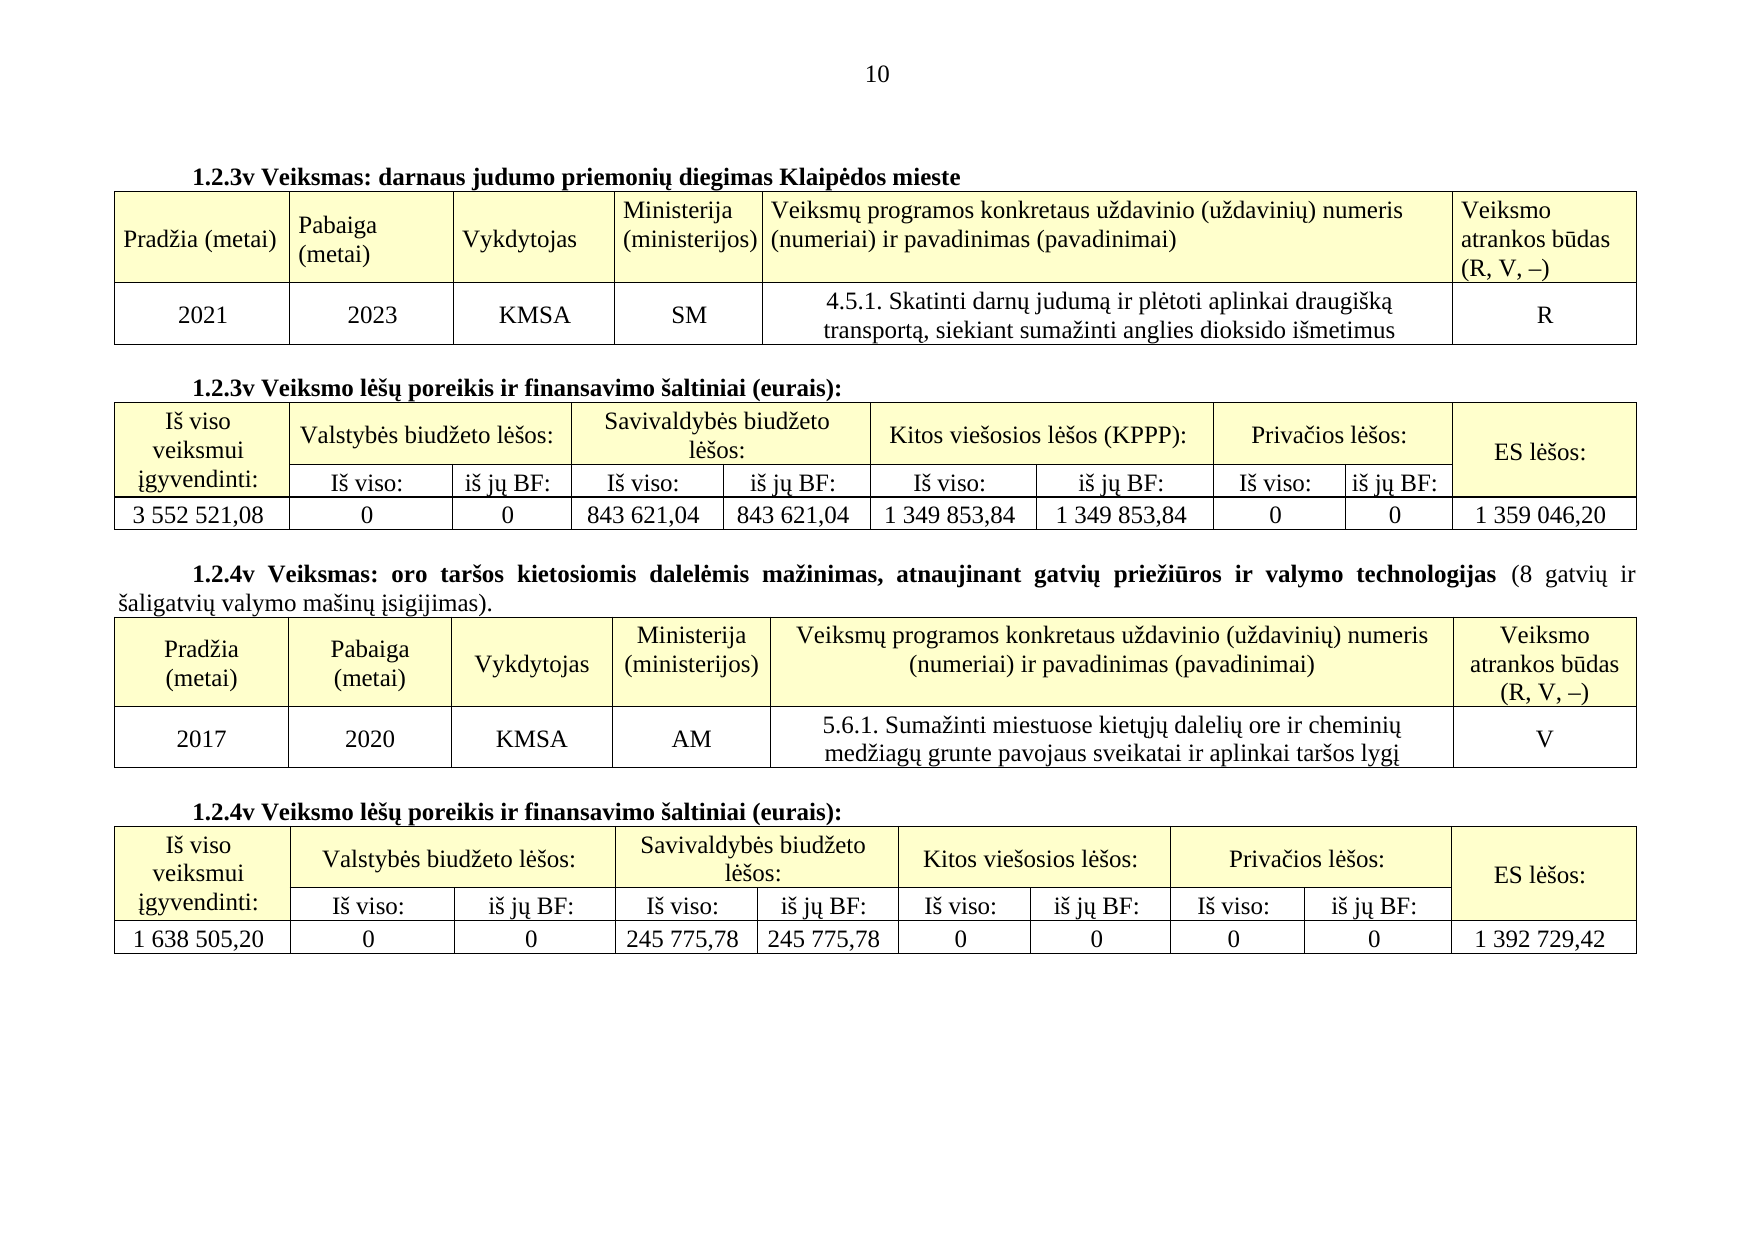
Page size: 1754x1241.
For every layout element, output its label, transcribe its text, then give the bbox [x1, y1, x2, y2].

table_header Pabaiga (metai) [289, 618, 451, 706]
table_cell 245 775,78 [758, 921, 898, 953]
table_cell iš jų BF: [724, 465, 870, 496]
table_cell 843 621,04 [572, 498, 723, 529]
table_header Vykdytojas [452, 618, 612, 706]
table_cell 0 [1346, 498, 1452, 529]
table_cell Iš viso: [616, 888, 757, 920]
table_cell 0 [899, 921, 1030, 953]
table_header Vykdytojas [454, 192, 614, 282]
table_cell 2020 [289, 707, 451, 767]
table_header Veiksmo atrankos būdas (R, V, –) [1453, 192, 1636, 282]
table_cell 4.5.1. Skatinti darnų judumą ir plėtoti aplinkai draugišką transportą, siekiant sumažinti anglies dioksido išmetimus [763, 283, 1452, 343]
table_cell iš jų BF: [1346, 465, 1452, 496]
table_header Privačios lėšos: [1171, 827, 1451, 887]
table_cell AM [613, 707, 770, 767]
table_header Iš viso veiksmui įgyvendinti: [115, 827, 290, 920]
table_cell 1 392 729,42 [1452, 921, 1636, 953]
table_cell 245 775,78 [616, 921, 757, 953]
table_cell 2023 [290, 283, 453, 343]
table_cell iš jų BF: [455, 888, 615, 920]
table_cell 0 [291, 921, 454, 953]
table_header Ministerija (ministerijos) [613, 618, 770, 706]
table_cell Iš viso: [1214, 465, 1345, 496]
table_header Valstybės biudžeto lėšos: [290, 403, 571, 464]
table_header Valstybės biudžeto lėšos: [291, 827, 615, 887]
table_cell SM [615, 283, 762, 343]
table_cell 3 552 521,08 [115, 498, 289, 529]
table_header ES lėšos: [1453, 403, 1636, 496]
table_cell 1 359 046,20 [1453, 498, 1636, 529]
table_header Savivaldybės biudžeto lėšos: [616, 827, 898, 887]
table_cell Iš viso: [291, 888, 454, 920]
table_cell 0 [1031, 921, 1170, 953]
table_header Ministerija (ministerijos) [615, 192, 762, 282]
table_cell 2017 [115, 707, 288, 767]
table_cell iš jų BF: [453, 465, 571, 496]
table_cell iš jų BF: [758, 888, 898, 920]
table_header Veiksmo atrankos būdas (R, V, –) [1454, 618, 1636, 706]
table_cell R [1453, 283, 1636, 343]
table_cell 0 [1305, 921, 1451, 953]
table_cell KMSA [452, 707, 612, 767]
table_cell Iš viso: [290, 465, 452, 496]
table_header Privačios lėšos: [1214, 403, 1452, 464]
table_cell 1 638 505,20 [115, 921, 290, 953]
table_header Veiksmų programos konkretaus uždavinio (uždavinių) numeris (numeriai) ir pavadinimas (pavadinimai) [763, 192, 1452, 282]
table_cell KMSA [454, 283, 614, 343]
table_header Savivaldybės biudžeto lėšos: [572, 403, 870, 464]
text 1.2.3v Veiksmas: darnaus judumo priemonių diegimas Klaipėdos mieste [118, 162, 1636, 191]
table_cell iš jų BF: [1037, 465, 1213, 496]
table_header Pabaiga (metai) [290, 192, 453, 282]
table_cell Iš viso: [1171, 888, 1304, 920]
table_header Pradžia (metai) [115, 618, 288, 706]
table_cell 1 349 853,84 [1037, 498, 1213, 529]
table_cell 2021 [115, 283, 289, 343]
table_header Kitos viešosios lėšos (KPPP): [871, 403, 1213, 464]
table_cell 5.6.1. Sumažinti miestuose kietųjų dalelių ore ir cheminių medžiagų grunte pavojaus sveikatai ir aplinkai taršos lygį [771, 707, 1453, 767]
text 1.2.4v Veiksmo lėšų poreikis ir finansavimo šaltiniai (eurais): [118, 797, 1636, 826]
table_cell iš jų BF: [1305, 888, 1451, 920]
table_cell 0 [455, 921, 615, 953]
table_cell Iš viso: [871, 465, 1036, 496]
table_cell 0 [290, 498, 452, 529]
table_cell Iš viso: [572, 465, 723, 496]
table_cell 0 [453, 498, 571, 529]
table_cell 843 621,04 [724, 498, 870, 529]
table_header Pradžia (metai) [115, 192, 289, 282]
table_cell 0 [1214, 498, 1345, 529]
table_header Veiksmų programos konkretaus uždavinio (uždavinių) numeris (numeriai) ir pavadinimas (pavadinimai) [771, 618, 1453, 706]
text 1.2.4v Veiksmas: oro taršos kietosiomis dalelėmis mažinimas, atnaujinant gatvių priežiūros ir valymo technologijas (8 gatvių ir šaligatvių valymo mašinų įsigijimas). [118, 559, 1636, 617]
table_header Kitos viešosios lėšos: [899, 827, 1170, 887]
table_header Iš viso veiksmui įgyvendinti: [115, 403, 289, 496]
text 1.2.3v Veiksmo lėšų poreikis ir finansavimo šaltiniai (eurais): [118, 373, 1636, 402]
table_cell 1 349 853,84 [871, 498, 1036, 529]
table_cell Iš viso: [899, 888, 1030, 920]
table_header ES lėšos: [1452, 827, 1636, 920]
table_cell 0 [1171, 921, 1304, 953]
table_cell iš jų BF: [1031, 888, 1170, 920]
table_cell V [1454, 707, 1636, 767]
